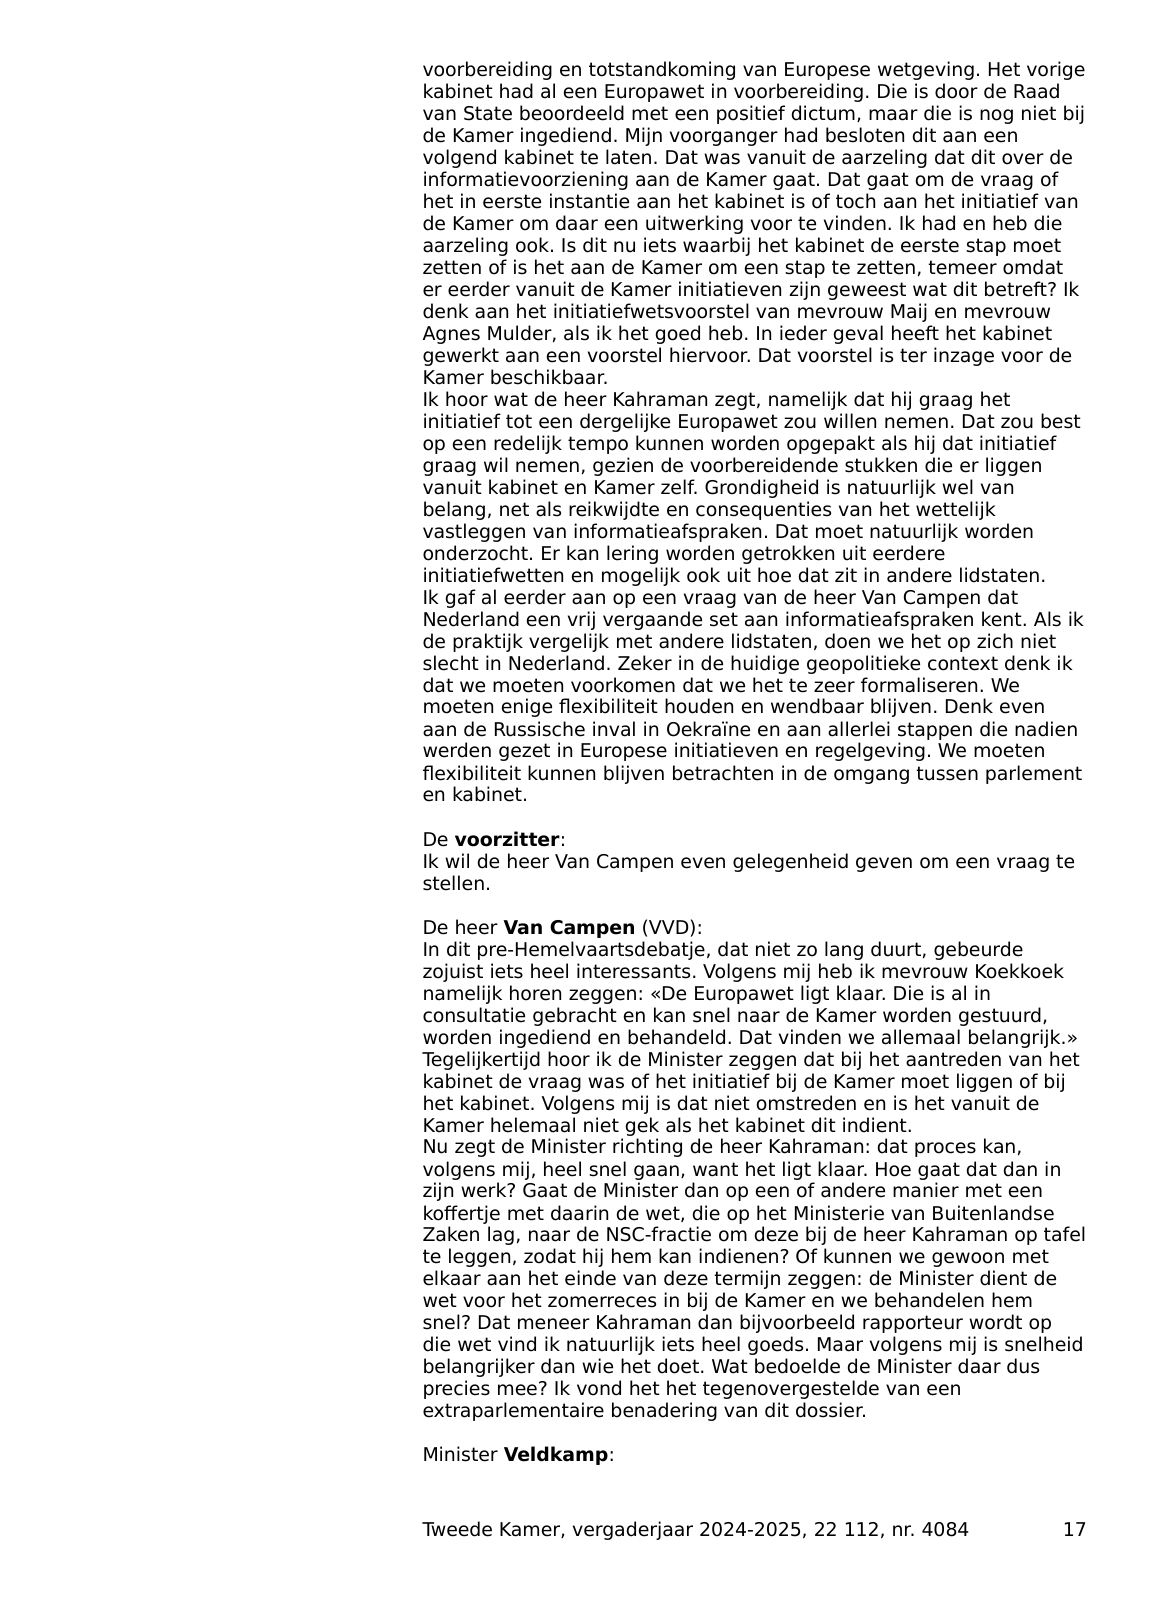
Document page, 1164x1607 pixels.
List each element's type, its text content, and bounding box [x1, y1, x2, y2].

text Minister Veldkamp: [422, 1444, 1087, 1466]
text Ik hoor wat de heer Kahraman zegt, namelijk dat hij graag het initiatief tot een dergelijke Europawet zou willen nemen. Dat zou best op een redelijk tempo kunnen worden opgepakt als hij dat initiatief graag wil nemen, gezien de voorbereidende stukken die er liggen vanuit kabinet en Kamer zelf. Grondigheid is natuurlijk wel van belang, net als reikwijdte en consequenties van het wettelijk vastleggen van informatieafspraken. Dat moet natuurlijk worden onderzocht. Er kan lering worden getrokken uit eerdere initiatiefwetten en mogelijk ook uit hoe dat zit in andere lidstaten. [422, 389, 1087, 587]
text Ik gaf al eerder aan op een vraag van de heer Van Campen dat Nederland een vrij vergaande set aan informatieafspraken kent. Als ik de praktijk vergelijk met andere lidstaten, doen we het op zich niet slecht in Nederland. Zeker in de huidige geopolitieke context denk ik dat we moeten voorkomen dat we het te zeer formaliseren. We moeten enige flexibiliteit houden en wendbaar blijven. Denk even aan de Russische inval in Oekraïne en aan allerlei stappen die nadien werden gezet in Europese initiatieven en regelgeving. We moeten flexibiliteit kunnen blijven betrachten in de omgang tussen parlement en kabinet. [422, 587, 1087, 806]
text Ik wil de heer Van Campen even gelegenheid geven om een vraag te stellen. [422, 851, 1087, 894]
text De heer Van Campen (VVD): [422, 917, 1087, 939]
text In dit pre-Hemelvaartsdebatje, dat niet zo lang duurt, gebeurde zojuist iets heel interessants. Volgens mij heb ik mevrouw Koekkoek namelijk horen zeggen: «De Europawet ligt klaar. Die is al in consultatie gebracht en kan snel naar de Kamer worden gestuurd, worden ingediend en behandeld. Dat vinden we allemaal belangrijk.» Tegelijkertijd hoor ik de Minister zeggen dat bij het aantreden van het kabinet de vraag was of het initiatief bij de Kamer moet liggen of bij het kabinet. Volgens mij is dat niet omstreden en is het vanuit de Kamer helemaal niet gek als het kabinet dit indient. [422, 939, 1087, 1136]
text Nu zegt de Minister richting de heer Kahraman: dat proces kan, volgens mij, heel snel gaan, want het ligt klaar. Hoe gaat dat dan in zijn werk? Gaat de Minister dan op een of andere manier met een koffertje met daarin de wet, die op het Ministerie van Buitenlandse Zaken lag, naar de NSC-fractie om deze bij de heer Kahraman op tafel te leggen, zodat hij hem kan indienen? Of kunnen we gewoon met elkaar aan het einde van deze termijn zeggen: de Minister dient de wet voor het zomerreces in bij de Kamer en we behandelen hem snel? Dat meneer Kahraman dan bijvoorbeeld rapporteur wordt op die wet vind ik natuurlijk iets heel goeds. Maar volgens mij is snelheid belangrijker dan wie het doet. Wat bedoelde de Minister daar dus precies mee? Ik vond het het tegenovergestelde van een extraparlementaire benadering van dit dossier. [422, 1136, 1087, 1422]
text voorbereiding en totstandkoming van Europese wetgeving. Het vorige kabinet had al een Europawet in voorbereiding. Die is door de Raad van State beoordeeld met een positief dictum, maar die is nog niet bij de Kamer ingediend. Mijn voorganger had besloten dit aan een volgend kabinet te laten. Dat was vanuit de aarzeling dat dit over de informatievoorziening aan de Kamer gaat. Dat gaat om de vraag of het in eerste instantie aan het kabinet is of toch aan het initiatief van de Kamer om daar een uitwerking voor te vinden. Ik had en heb die aarzeling ook. Is dit nu iets waarbij het kabinet de eerste stap moet zetten of is het aan de Kamer om een stap te zetten, temeer omdat er eerder vanuit de Kamer initiatieven zijn geweest wat dit betreft? Ik denk aan het initiatiefwetsvoorstel van mevrouw Maij en mevrouw Agnes Mulder, als ik het goed heb. In ieder geval heeft het kabinet gewerkt aan een voorstel hiervoor. Dat voorstel is ter inzage voor de Kamer beschikbaar. [422, 59, 1087, 389]
text De voorzitter: [422, 828, 1087, 851]
